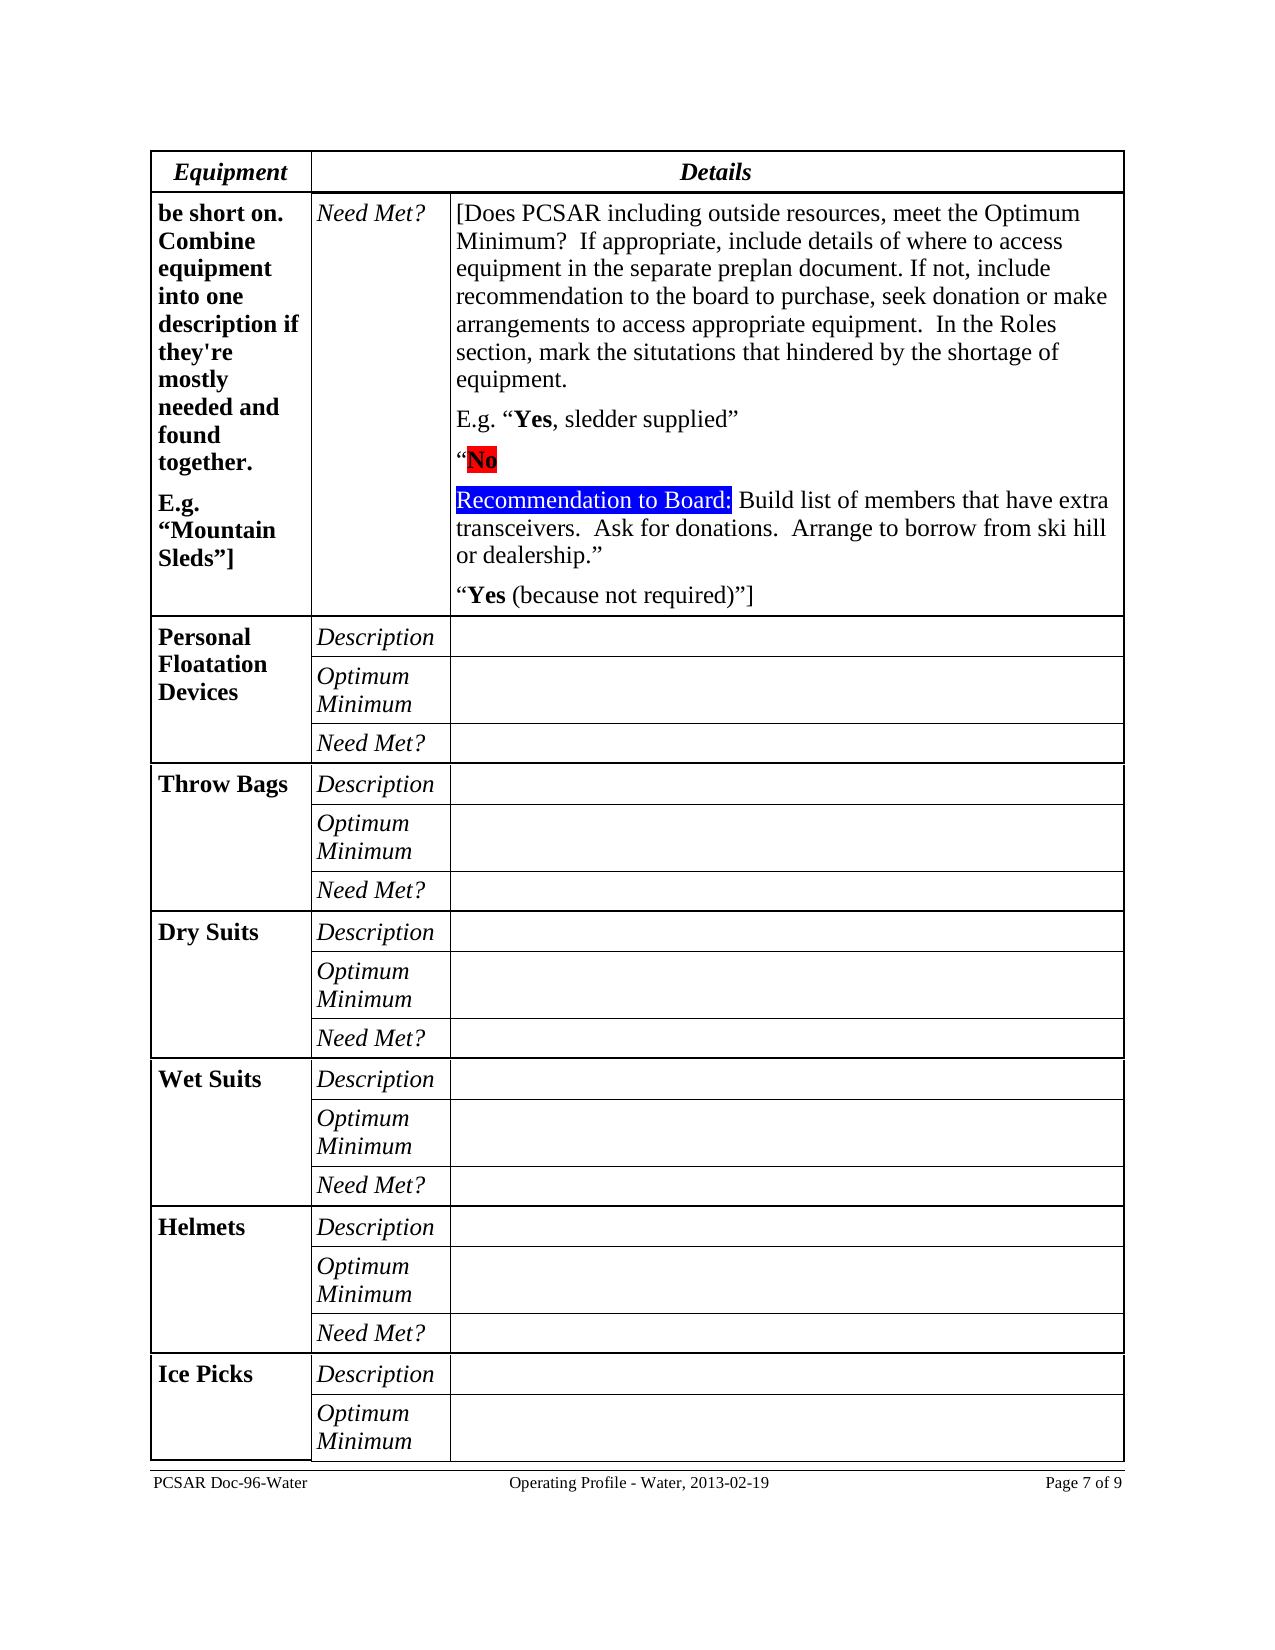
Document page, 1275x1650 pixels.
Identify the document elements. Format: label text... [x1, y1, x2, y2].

table_header Description [312, 617, 450, 656]
table_cell Wet Suits [152, 1060, 311, 1205]
table_cell [451, 724, 1123, 762]
table_header [451, 1355, 1123, 1394]
table_cell [451, 872, 1123, 910]
table_cell Optimum Minimum [312, 952, 450, 1018]
table_cell Throw Bags [152, 765, 311, 910]
table_header Equipment [152, 152, 311, 191]
table_cell [451, 1314, 1123, 1352]
table_cell [451, 1247, 1123, 1313]
table_header [451, 617, 1123, 656]
table_header [451, 912, 1123, 951]
table_cell [451, 1100, 1123, 1166]
table_header Description [312, 765, 450, 804]
table_header Description [312, 1207, 450, 1246]
table_cell [451, 1019, 1123, 1057]
table_cell Need Met? [312, 194, 450, 615]
table_header Details [312, 152, 1123, 191]
table_cell Ice Picks [152, 1355, 311, 1459]
table_cell Optimum Minimum [312, 1100, 450, 1166]
table_cell Need Met? [312, 872, 450, 910]
table_cell Dry Suits [152, 912, 311, 1057]
table_cell [451, 805, 1123, 871]
table_header Description [312, 1060, 450, 1099]
table_cell Optimum Minimum [312, 1395, 450, 1461]
table_cell Optimum Minimum [312, 805, 450, 871]
table_cell Need Met? [312, 1167, 450, 1205]
table_cell [451, 952, 1123, 1018]
table_header [451, 765, 1123, 804]
table_cell [451, 657, 1123, 723]
table_cell [451, 1395, 1123, 1461]
table_cell Need Met? [312, 724, 450, 762]
table_header Description [312, 1355, 450, 1394]
table_cell Optimum Minimum [312, 1247, 450, 1313]
table_cell Need Met? [312, 1019, 450, 1057]
table_cell Optimum Minimum [312, 657, 450, 723]
table_cell Need Met? [312, 1314, 450, 1352]
table_header Description [312, 912, 450, 951]
table_cell [451, 1167, 1123, 1205]
table_cell Helmets [152, 1207, 311, 1352]
table_cell [Does PCSAR including outside resources, meet the Optimum Minimum? If appropriate, include details of where to access equipment in the separate preplan document. If not, include recommendation to the board to purchase, seek donation or make arrangements to access appropriate equipment. In the Roles section, mark the situtations that hindered by the shortage of equipment. E.g. “Yes, sledder supplied” “No Recommendation to Board: Build list of members that have extra transceivers. Ask for donations. Arrange to borrow from ski hill or dealership.” “Yes (because not required)”] [451, 194, 1123, 615]
table_header [451, 1207, 1123, 1246]
table_cell Personal Floatation Devices [152, 617, 311, 762]
table_cell be short on. Combine equipment into one description if they're mostly needed and found together. E.g. “Mountain Sleds”] [152, 193, 311, 615]
table_header [451, 1060, 1123, 1099]
